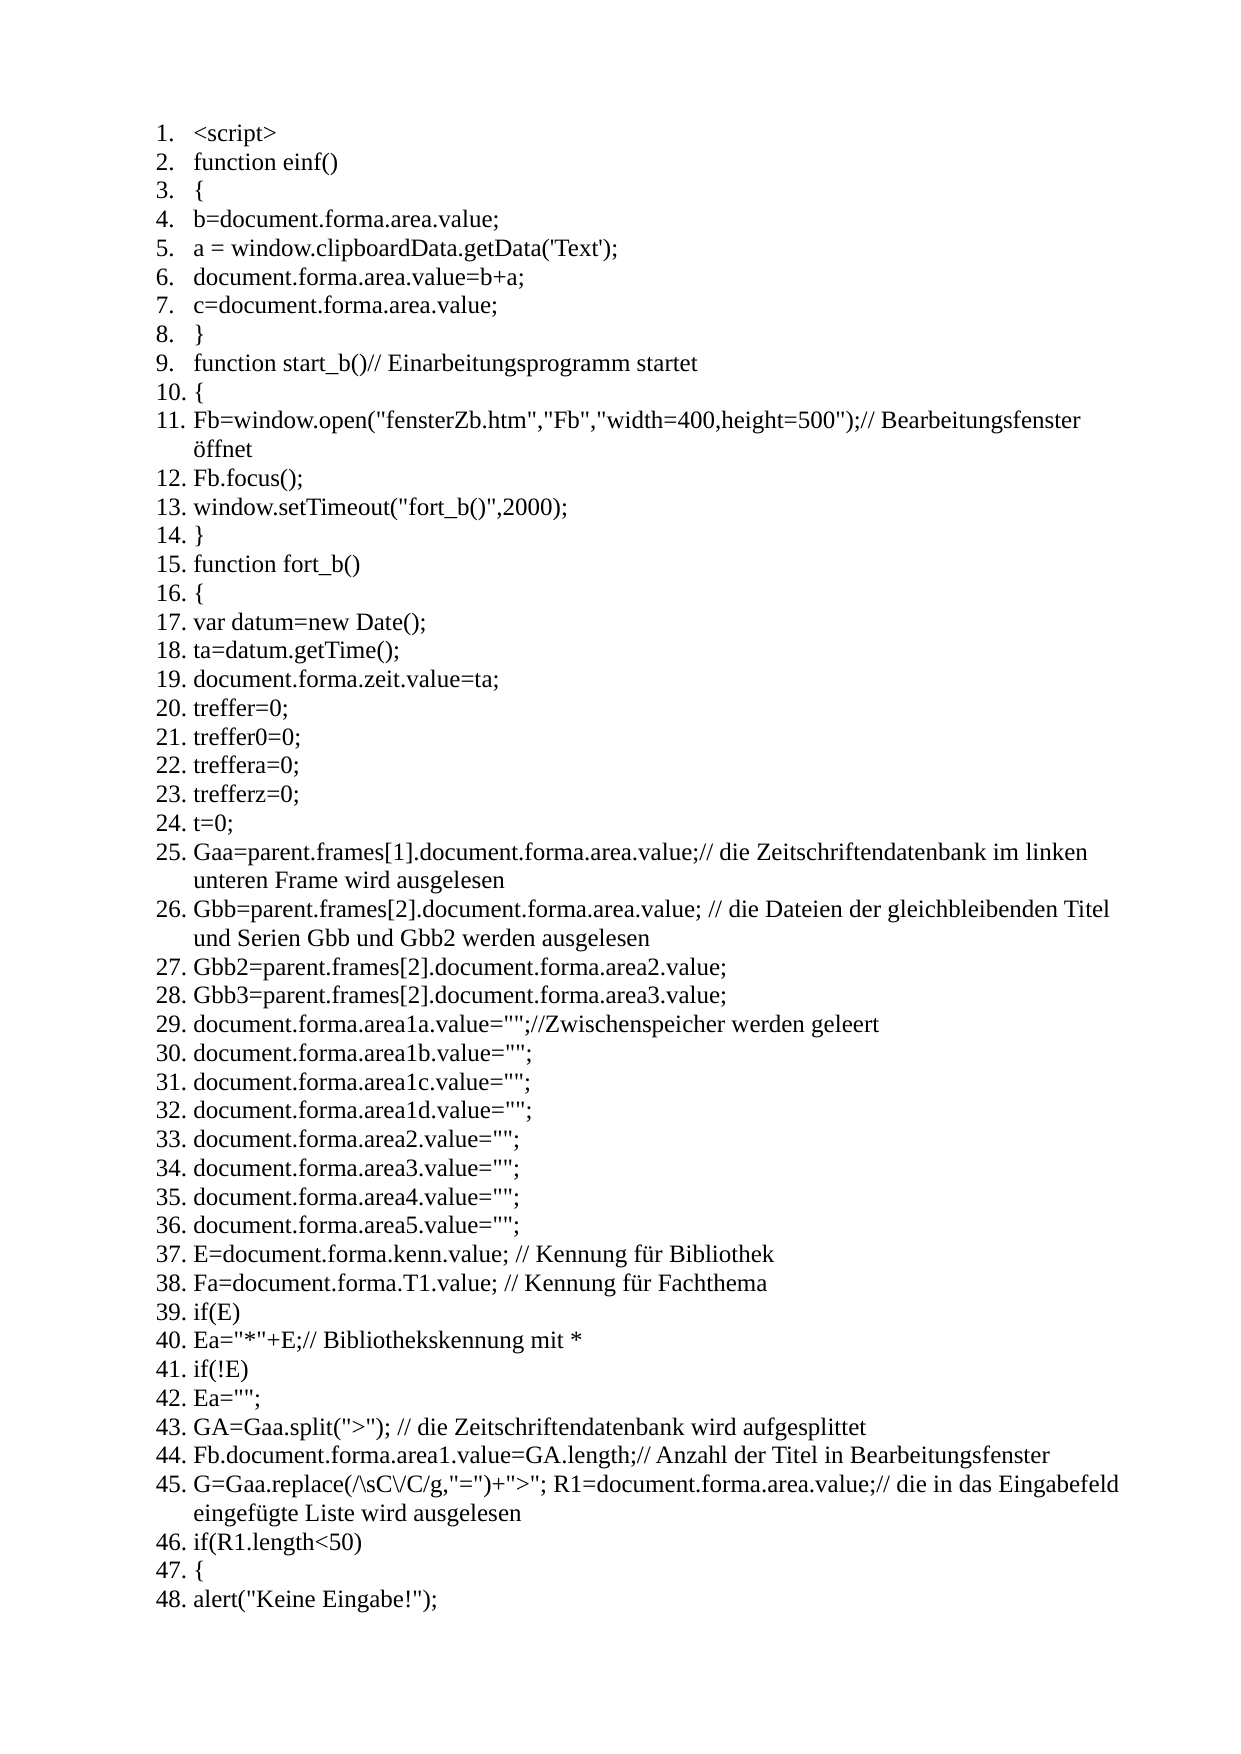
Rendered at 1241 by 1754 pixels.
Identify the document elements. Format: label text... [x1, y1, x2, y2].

list document.forma.area4.value=""; [156, 1182, 1122, 1211]
list { [156, 1556, 1122, 1584]
list document.forma.area1d.value=""; [156, 1096, 1122, 1124]
list document.forma.area5.value=""; [156, 1211, 1122, 1239]
list { [156, 578, 1122, 607]
list Fb.focus(); [156, 463, 1122, 492]
list if(!E) [156, 1354, 1122, 1383]
list Gaa=parent.frames[1].document.forma.area.value;// die Zeitschriftendatenbank im linken unteren Frame wird ausgelesen [156, 837, 1122, 894]
list document.forma.area3.value=""; [156, 1153, 1122, 1182]
list function einf() [156, 147, 1122, 176]
list b=document.forma.area.value; [156, 204, 1122, 233]
list treffera=0; [156, 751, 1122, 779]
list GA=Gaa.split(">"); // die Zeitschriftendatenbank wird aufgesplittet [156, 1412, 1122, 1441]
list if(E) [156, 1297, 1122, 1326]
list Ea="*"+E;// Bibliothekskennung mit * [156, 1326, 1122, 1354]
list { [156, 377, 1122, 406]
list document.forma.zeit.value=ta; [156, 664, 1122, 693]
list c=document.forma.area.value; [156, 291, 1122, 319]
list G=Gaa.replace(/\sC\/C/g,"=")+">"; R1=document.forma.area.value;// die in das Eingabefeld eingefügte Liste wird ausgelesen [156, 1469, 1122, 1527]
list } [156, 319, 1122, 348]
list ta=datum.getTime(); [156, 636, 1122, 664]
list window.setTimeout("fort_b()",2000); [156, 492, 1122, 521]
list treffer=0; [156, 693, 1122, 722]
list trefferz=0; [156, 779, 1122, 808]
list treffer0=0; [156, 722, 1122, 751]
list E=document.forma.kenn.value; // Kennung für Bibliothek [156, 1239, 1122, 1268]
list { [156, 176, 1122, 204]
list function start_b()// Einarbeitungsprogramm startet [156, 348, 1122, 377]
list Fb.document.forma.area1.value=GA.length;// Anzahl der Titel in Bearbeitungsfenster [156, 1441, 1122, 1469]
list document.forma.area.value=b+a; [156, 262, 1122, 291]
list Fa=document.forma.T1.value; // Kennung für Fachthema [156, 1268, 1122, 1297]
list function fort_b() [156, 549, 1122, 578]
list Gbb2=parent.frames[2].document.forma.area2.value; [156, 952, 1122, 981]
list document.forma.area1b.value=""; [156, 1038, 1122, 1067]
list Ea=""; [156, 1383, 1122, 1412]
list t=0; [156, 808, 1122, 837]
list a = window.clipboardData.getData('Text'); [156, 233, 1122, 262]
list Gbb=parent.frames[2].document.forma.area.value; // die Dateien der gleichbleibenden Titel und Serien Gbb und Gbb2 werden ausgelesen [156, 894, 1122, 952]
list document.forma.area1a.value="";//Zwischenspeicher werden geleert [156, 1009, 1122, 1038]
list <script> [156, 118, 1122, 147]
list } [156, 521, 1122, 549]
list Gbb3=parent.frames[2].document.forma.area3.value; [156, 981, 1122, 1009]
list Fb=window.open("fensterZb.htm","Fb","width=400,height=500");// Bearbeitungsfenster öffnet [156, 406, 1122, 463]
list var datum=new Date(); [156, 607, 1122, 636]
list if(R1.length<50) [156, 1527, 1122, 1556]
list document.forma.area2.value=""; [156, 1124, 1122, 1153]
list document.forma.area1c.value=""; [156, 1067, 1122, 1096]
list alert("Keine Eingabe!"); [156, 1584, 1122, 1613]
